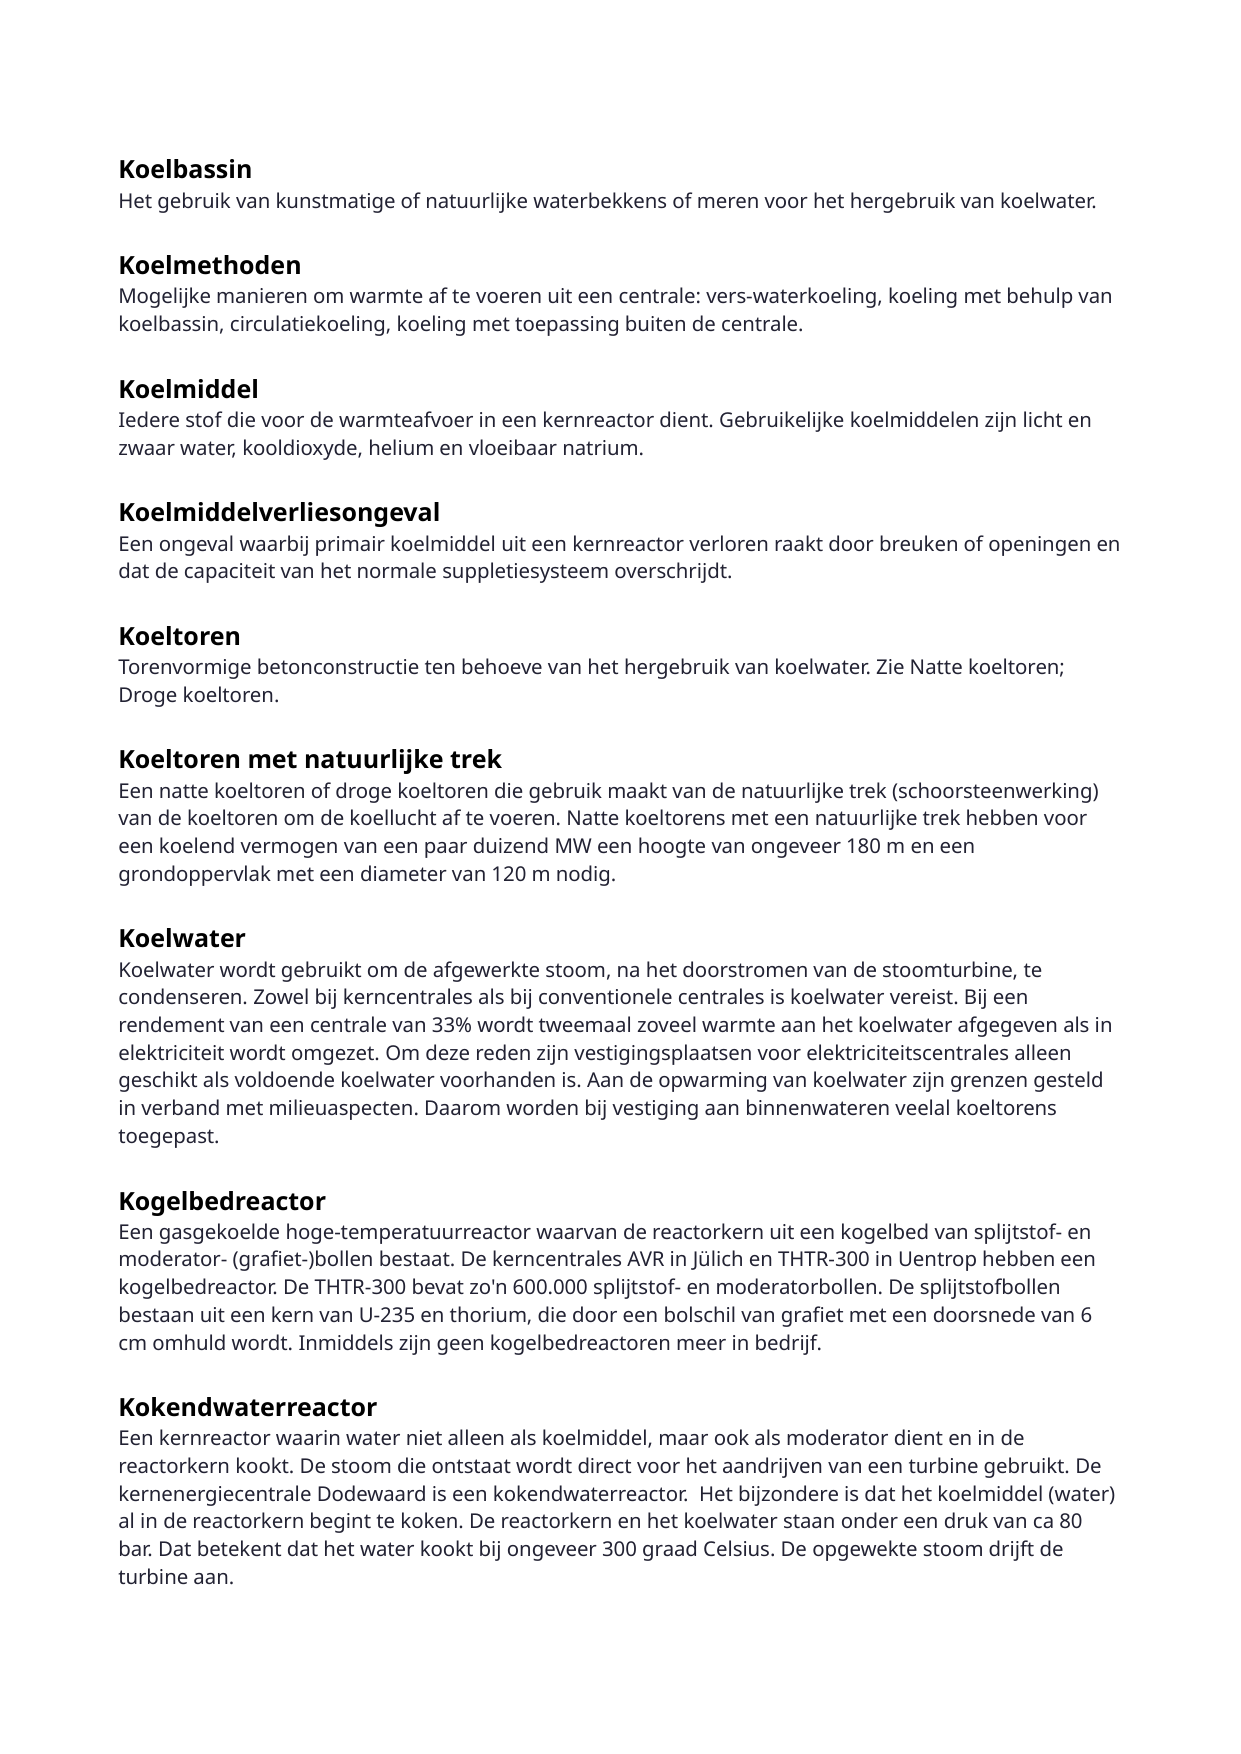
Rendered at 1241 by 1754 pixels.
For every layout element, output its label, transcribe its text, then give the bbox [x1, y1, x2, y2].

text Koelbassin Het gebruik van kunstmatige of natuurlijke waterbekkens of meren voor het hergebruik van koelwater. Koelmethoden Mogelijke manieren om warmte af te voeren uit een centrale: vers-waterkoeling, koeling met behulp van koelbassin, circulatiekoeling, koeling met toepassing buiten de centrale. Koelmiddel Iedere stof die voor de warmteafvoer in een kernreactor dient. Gebruikelijke koelmiddelen zijn licht en zwaar water, kooldioxyde, helium en vloeibaar natrium. Koelmiddelverliesongeval Een ongeval waarbij primair koelmiddel uit een kernreactor verloren raakt door breuken of openingen en dat de capaciteit van het normale suppletiesysteem overschrijdt. Koeltoren Torenvormige betonconstructie ten behoeve van het hergebruik van koelwater. Zie Natte koeltoren; Droge koeltoren. Koeltoren met natuurlijke trek Een natte koeltoren of droge koeltoren die gebruik maakt van de natuurlijke trek (schoorsteenwerking) van de koeltoren om de koellucht af te voeren. Natte koeltorens met een natuurlijke trek hebben voor een koelend vermogen van een paar duizend MW een hoogte van ongeveer 180 m en een grondoppervlak met een diameter van 120 m nodig. Koelwater Koelwater wordt gebruikt om de afgewerkte stoom, na het doorstromen van de stoomturbine, te condenseren. Zowel bij kerncentrales als bij conventionele centrales is koelwater vereist. Bij een rendement van een centrale van 33% wordt tweemaal zoveel warmte aan het koelwater afgegeven als in elektriciteit wordt omgezet. Om deze reden zijn vestigingsplaatsen voor elektriciteitscentrales alleen geschikt als voldoende koelwater voorhanden is. Aan de opwarming van koelwater zijn grenzen gesteld in verband met milieuaspecten. Daarom worden bij vestiging aan binnenwateren veelal koeltorens toegepast. Kogelbedreactor Een gasgekoelde hoge-temperatuurreactor waarvan de reactorkern uit een kogelbed van splijtstof- en moderator- (grafiet-)bollen bestaat. De kerncentrales AVR in Jülich en THTR-300 in Uentrop hebben een kogelbedreactor. De THTR-300 bevat zo'n 600.000 splijtstof- en moderatorbollen. De splijtstofbollen bestaan uit een kern van U-235 en thorium, die door een bolschil van grafiet met een doorsnede van 6 cm omhuld wordt. Inmiddels zijn geen kogelbedreactoren meer in bedrijf. Kokendwaterreactor Een kernreactor waarin water niet alleen als koelmiddel, maar ook als moderator dient en in de reactorkern kookt. De stoom die ontstaat wordt direct voor het aandrijven van een turbine gebruikt. De kernenergiecentrale Dodewaard is een kokendwaterreactor. Het bijzondere is dat het koelmiddel (water) al in de reactorkern begint te koken. De reactorkern en het koelwater staan onder een druk van ca 80 bar. Dat betekent dat het water kookt bij ongeveer 300 graad Celsius. De opgewekte stoom drijft de turbine aan. [118, 118, 1122, 1624]
